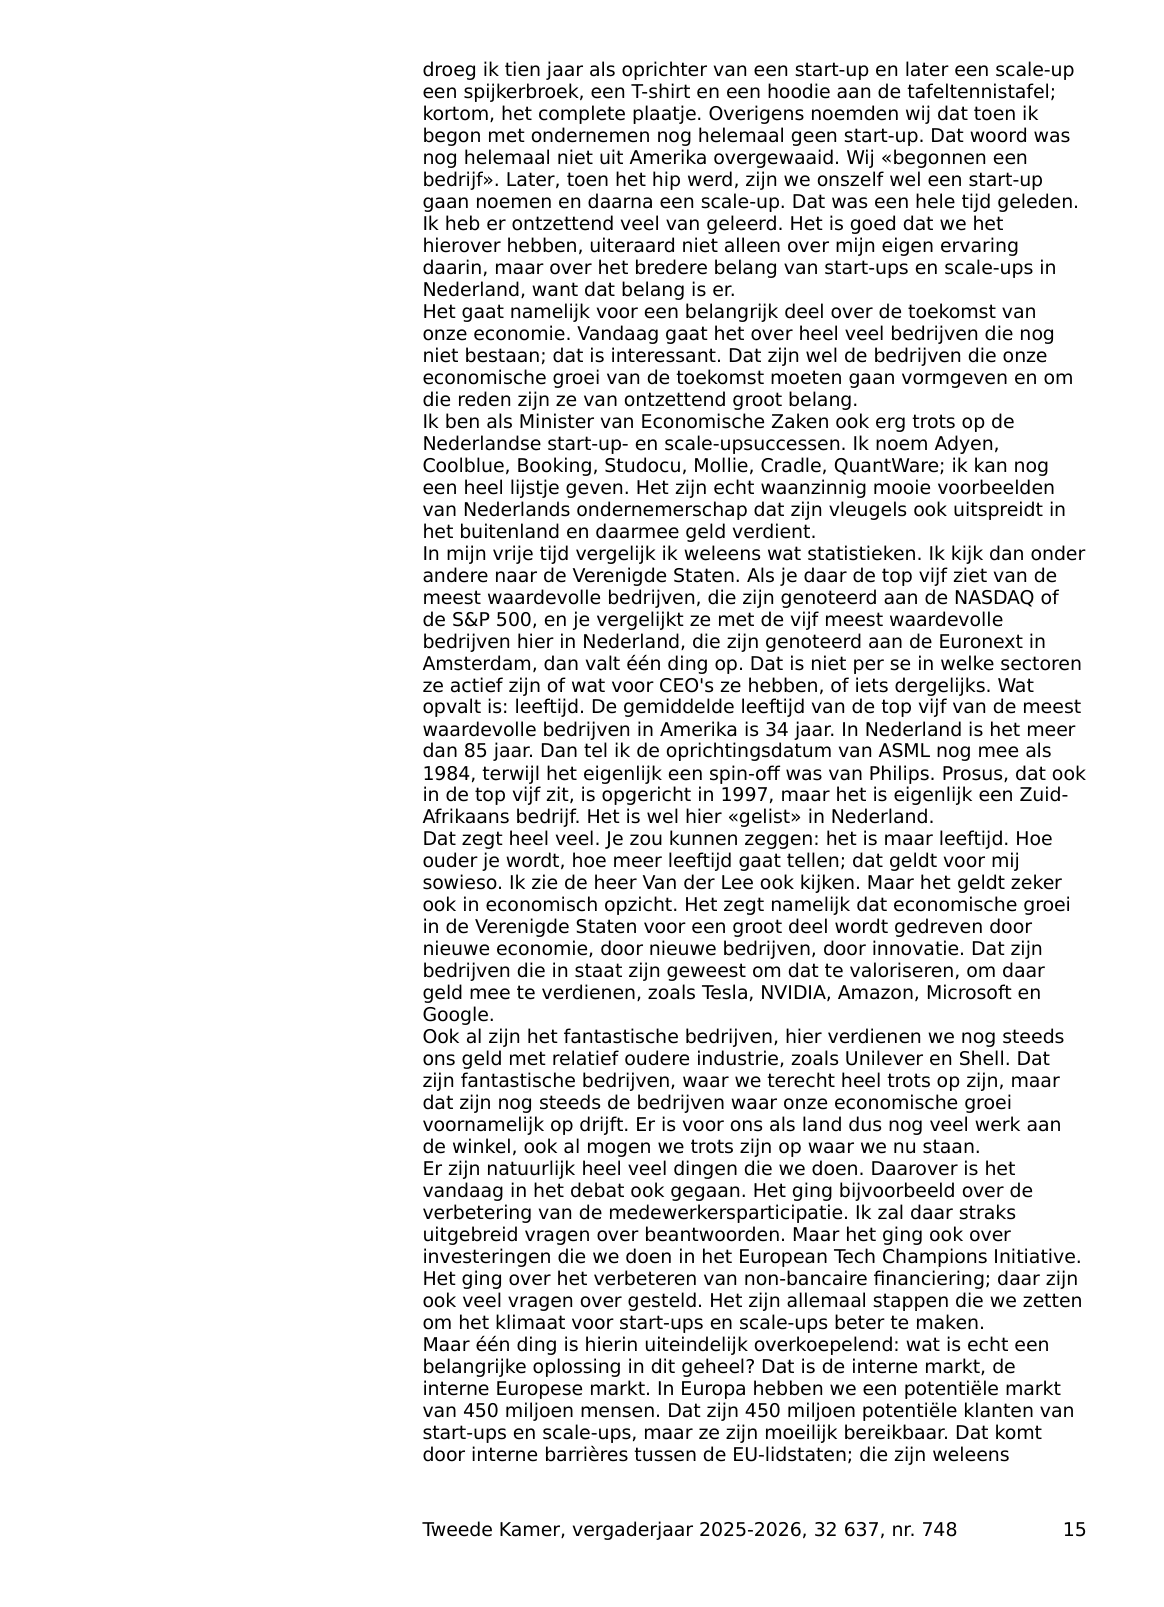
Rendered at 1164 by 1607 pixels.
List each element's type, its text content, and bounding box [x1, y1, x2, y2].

text Ik ben als Minister van Economische Zaken ook erg trots op de Nederlandse start-up- en scale-upsuccessen. Ik noem Adyen, Coolblue, Booking, Studocu, Mollie, Cradle, QuantWare; ik kan nog een heel lijstje geven. Het zijn echt waanzinnig mooie voorbeelden van Nederlands ondernemerschap dat zijn vleugels ook uitspreidt in het buitenland en daarmee geld verdient. [422, 411, 1087, 543]
text Ook al zijn het fantastische bedrijven, hier verdienen we nog steeds ons geld met relatief oudere industrie, zoals Unilever en Shell. Dat zijn fantastische bedrijven, waar we terecht heel trots op zijn, maar dat zijn nog steeds de bedrijven waar onze economische groei voornamelijk op drijft. Er is voor ons als land dus nog veel werk aan de winkel, ook al mogen we trots zijn op waar we nu staan. [422, 1026, 1087, 1158]
text Er zijn natuurlijk heel veel dingen die we doen. Daarover is het vandaag in het debat ook gegaan. Het ging bijvoorbeeld over de verbetering van de medewerkersparticipatie. Ik zal daar straks uitgebreid vragen over beantwoorden. Maar het ging ook over investeringen die we doen in het European Tech Champions Initiative. Het ging over het verbeteren van non-bancaire financiering; daar zijn ook veel vragen over gesteld. Het zijn allemaal stappen die we zetten om het klimaat voor start-ups en scale-ups beter te maken. [422, 1158, 1087, 1334]
text In mijn vrije tijd vergelijk ik weleens wat statistieken. Ik kijk dan onder andere naar de Verenigde Staten. Als je daar de top vijf ziet van de meest waardevolle bedrijven, die zijn genoteerd aan de NASDAQ of de S&P 500, en je vergelijkt ze met de vijf meest waardevolle bedrijven hier in Nederland, die zijn genoteerd aan de Euronext in Amsterdam, dan valt één ding op. Dat is niet per se in welke sectoren ze actief zijn of wat voor CEO's ze hebben, of iets dergelijks. Wat opvalt is: leeftijd. De gemiddelde leeftijd van de top vijf van de meest waardevolle bedrijven in Amerika is 34 jaar. In Nederland is het meer dan 85 jaar. Dan tel ik de oprichtingsdatum van ASML nog mee als 1984, terwijl het eigenlijk een spin-off was van Philips. Prosus, dat ook in de top vijf zit, is opgericht in 1997, maar het is eigenlijk een Zuid-Afrikaans bedrijf. Het is wel hier «gelist» in Nederland. [422, 543, 1087, 828]
text Dat zegt heel veel. Je zou kunnen zeggen: het is maar leeftijd. Hoe ouder je wordt, hoe meer leeftijd gaat tellen; dat geldt voor mij sowieso. Ik zie de heer Van der Lee ook kijken. Maar het geldt zeker ook in economisch opzicht. Het zegt namelijk dat economische groei in de Verenigde Staten voor een groot deel wordt gedreven door nieuwe economie, door nieuwe bedrijven, door innovatie. Dat zijn bedrijven die in staat zijn geweest om dat te valoriseren, om daar geld mee te verdienen, zoals Tesla, NVIDIA, Amazon, Microsoft en Google. [422, 828, 1087, 1026]
text droeg ik tien jaar als oprichter van een start-up en later een scale-up een spijkerbroek, een T-shirt en een hoodie aan de tafeltennistafel; kortom, het complete plaatje. Overigens noemden wij dat toen ik begon met ondernemen nog helemaal geen start-up. Dat woord was nog helemaal niet uit Amerika overgewaaid. Wij «begonnen een bedrijf». Later, toen het hip werd, zijn we onszelf wel een start-up gaan noemen en daarna een scale-up. Dat was een hele tijd geleden. Ik heb er ontzettend veel van geleerd. Het is goed dat we het hierover hebben, uiteraard niet alleen over mijn eigen ervaring daarin, maar over het bredere belang van start-ups en scale-ups in Nederland, want dat belang is er. [422, 59, 1087, 301]
text Maar één ding is hierin uiteindelijk overkoepelend: wat is echt een belangrijke oplossing in dit geheel? Dat is de interne markt, de interne Europese markt. In Europa hebben we een potentiële markt van 450 miljoen mensen. Dat zijn 450 miljoen potentiële klanten van start-ups en scale-ups, maar ze zijn moeilijk bereikbaar. Dat komt door interne barrières tussen de EU-lidstaten; die zijn weleens [422, 1334, 1087, 1466]
text Het gaat namelijk voor een belangrijk deel over de toekomst van onze economie. Vandaag gaat het over heel veel bedrijven die nog niet bestaan; dat is interessant. Dat zijn wel de bedrijven die onze economische groei van de toekomst moeten gaan vormgeven en om die reden zijn ze van ontzettend groot belang. [422, 301, 1087, 411]
